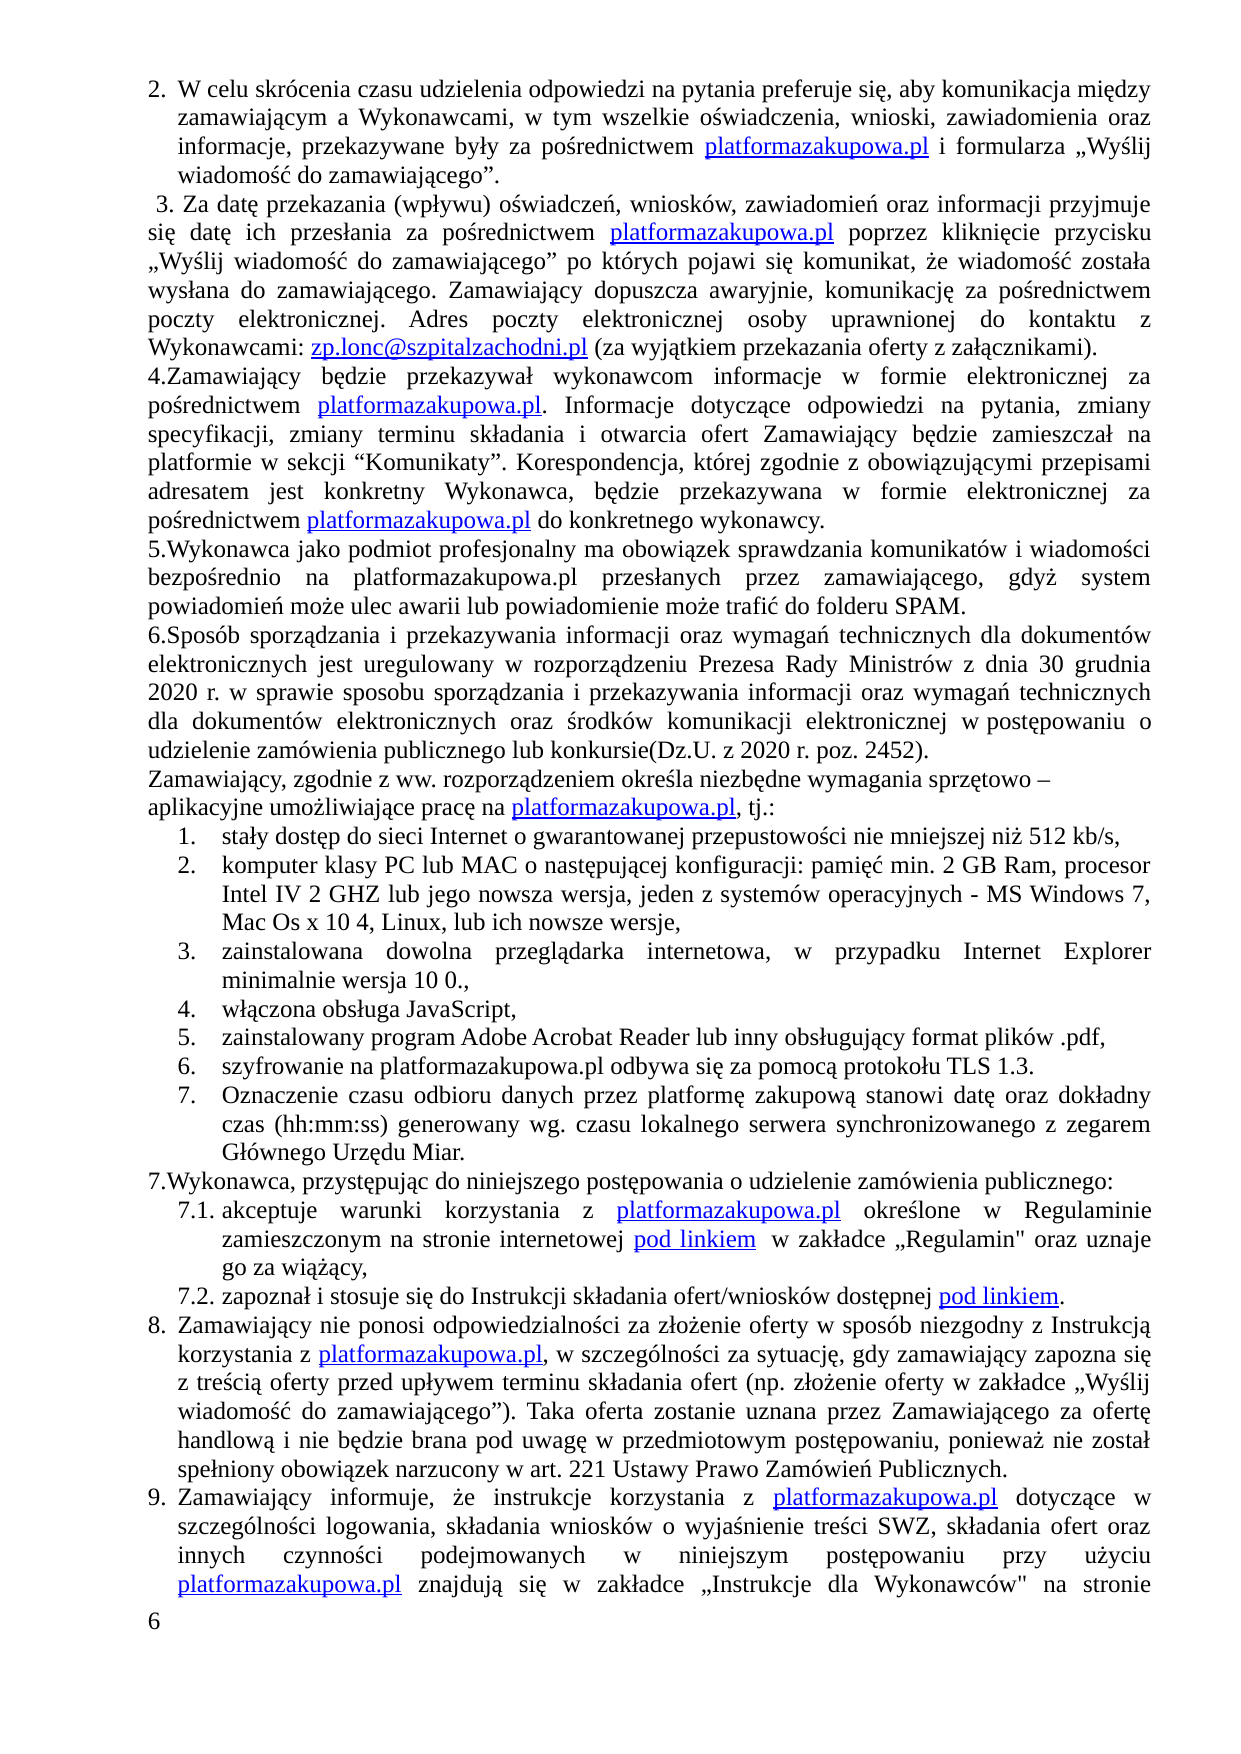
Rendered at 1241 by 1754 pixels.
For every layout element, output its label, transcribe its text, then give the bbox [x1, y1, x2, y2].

list zapoznał i stosuje się do Instrukcji składania ofert/wniosków dostępnej pod linkiem. [177, 1281, 1152, 1310]
list Oznaczenie czasu odbioru danych przez platformę zakupową stanowi datę oraz dokładny czas (hh:mm:ss) generowany wg. czasu lokalnego serwera synchronizowanego z zegarem Głównego Urzędu Miar. [177, 1080, 1152, 1166]
text aplikacyjne umożliwiające pracę na platformazakupowa.pl, tj.: [148, 792, 1152, 821]
text 4.Zamawiający będzie przekazywał wykonawcom informacje w formie elektronicznej za pośrednictwem platformazakupowa.pl. Informacje dotyczące odpowiedzi na pytania, zmiany specyfikacji, zmiany terminu składania i otwarcia ofert Zamawiający będzie zamieszczał na platformie w sekcji “Komunikaty”. Korespondencja, której zgodnie z obowiązującymi przepisami adresatem jest konkretny Wykonawca, będzie przekazywana w formie elektronicznej za pośrednictwem platformazakupowa.pl do konkretnego wykonawcy. [148, 361, 1152, 534]
list akceptuje warunki korzystania z platformazakupowa.pl określone w Regulaminie zamieszczonym na stronie internetowej pod linkiem w zakładce „Regulamin" oraz uznaje go za wiążący, [177, 1195, 1152, 1281]
list zainstalowana dowolna przeglądarka internetowa, w przypadku Internet Explorer minimalnie wersja 10 0., [177, 936, 1152, 994]
list komputer klasy PC lub MAC o następującej konfiguracji: pamięć min. 2 GB Ram, procesor Intel IV 2 GHZ lub jego nowsza wersja, jeden z systemów operacyjnych - MS Windows 7, Mac Os x 10 4, Linux, lub ich nowsze wersje, [177, 850, 1152, 936]
list W celu skrócenia czasu udzielenia odpowiedzi na pytania preferuje się, aby komunikacja między zamawiającym a Wykonawcami, w tym wszelkie oświadczenia, wnioski, zawiadomienia oraz informacje, przekazywane były za pośrednictwem platformazakupowa.pl i formularza „Wyślij wiadomość do zamawiającego”. [148, 74, 1152, 189]
list włączona obsługa JavaScript, [177, 994, 1152, 1022]
list zainstalowany program Adobe Acrobat Reader lub inny obsługujący format plików .pdf, [177, 1022, 1152, 1051]
text 3. Za datę przekazania (wpływu) oświadczeń, wniosków, zawiadomień oraz informacji przyjmuje się datę ich przesłania za pośrednictwem platformazakupowa.pl poprzez kliknięcie przycisku „Wyślij wiadomość do zamawiającego” po których pojawi się komunikat, że wiadomość została wysłana do zamawiającego. Zamawiający dopuszcza awaryjnie, komunikację za pośrednictwem poczty elektronicznej. Adres poczty elektronicznej osoby uprawnionej do kontaktu z Wykonawcami: zp.lonc@szpitalzachodni.pl (za wyjątkiem przekazania oferty z załącznikami). [148, 189, 1152, 361]
text 7.Wykonawca, przystępując do niniejszego postępowania o udzielenie zamówienia publicznego: [148, 1166, 1152, 1195]
text Zamawiający, zgodnie z ww. rozporządzeniem określa niezbędne wymagania sprzętowo – [148, 764, 1152, 792]
text 6.Sposób sporządzania i przekazywania informacji oraz wymagań technicznych dla dokumentów elektronicznych jest uregulowany w rozporządzeniu Prezesa Rady Ministrów z dnia 30 grudnia 2020 r. w sprawie sposobu sporządzania i przekazywania informacji oraz wymagań technicznych dla dokumentów elektronicznych oraz środków komunikacji elektronicznej w postępowaniu o udzielenie zamówienia publicznego lub konkursie(Dz.U. z 2020 r. poz. 2452). [148, 620, 1152, 764]
list szyfrowanie na platformazakupowa.pl odbywa się za pomocą protokołu TLS 1.3. [177, 1051, 1152, 1080]
list Zamawiający nie ponosi odpowiedzialności za złożenie oferty w sposób niezgodny z Instrukcją korzystania z platformazakupowa.pl, w szczególności za sytuację, gdy zamawiający zapozna się z treścią oferty przed upływem terminu składania ofert (np. złożenie oferty w zakładce „Wyślij wiadomość do zamawiającego”). Taka oferta zostanie uznana przez Zamawiającego za ofertę handlową i nie będzie brana pod uwagę w przedmiotowym postępowaniu, ponieważ nie został spełniony obowiązek narzucony w art. 221 Ustawy Prawo Zamówień Publicznych. [148, 1310, 1152, 1482]
list Zamawiający informuje, że instrukcje korzystania z platformazakupowa.pl dotyczące w szczególności logowania, składania wniosków o wyjaśnienie treści SWZ, składania ofert oraz innych czynności podejmowanych w niniejszym postępowaniu przy użyciu platformazakupowa.pl znajdują się w zakładce „Instrukcje dla Wykonawców" na stronie [148, 1482, 1152, 1597]
text 5.Wykonawca jako podmiot profesjonalny ma obowiązek sprawdzania komunikatów i wiadomości bezpośrednio na platformazakupowa.pl przesłanych przez zamawiającego, gdyż system powiadomień może ulec awarii lub powiadomienie może trafić do folderu SPAM. [148, 534, 1152, 620]
list stały dostęp do sieci Internet o gwarantowanej przepustowości nie mniejszej niż 512 kb/s, [177, 821, 1152, 850]
